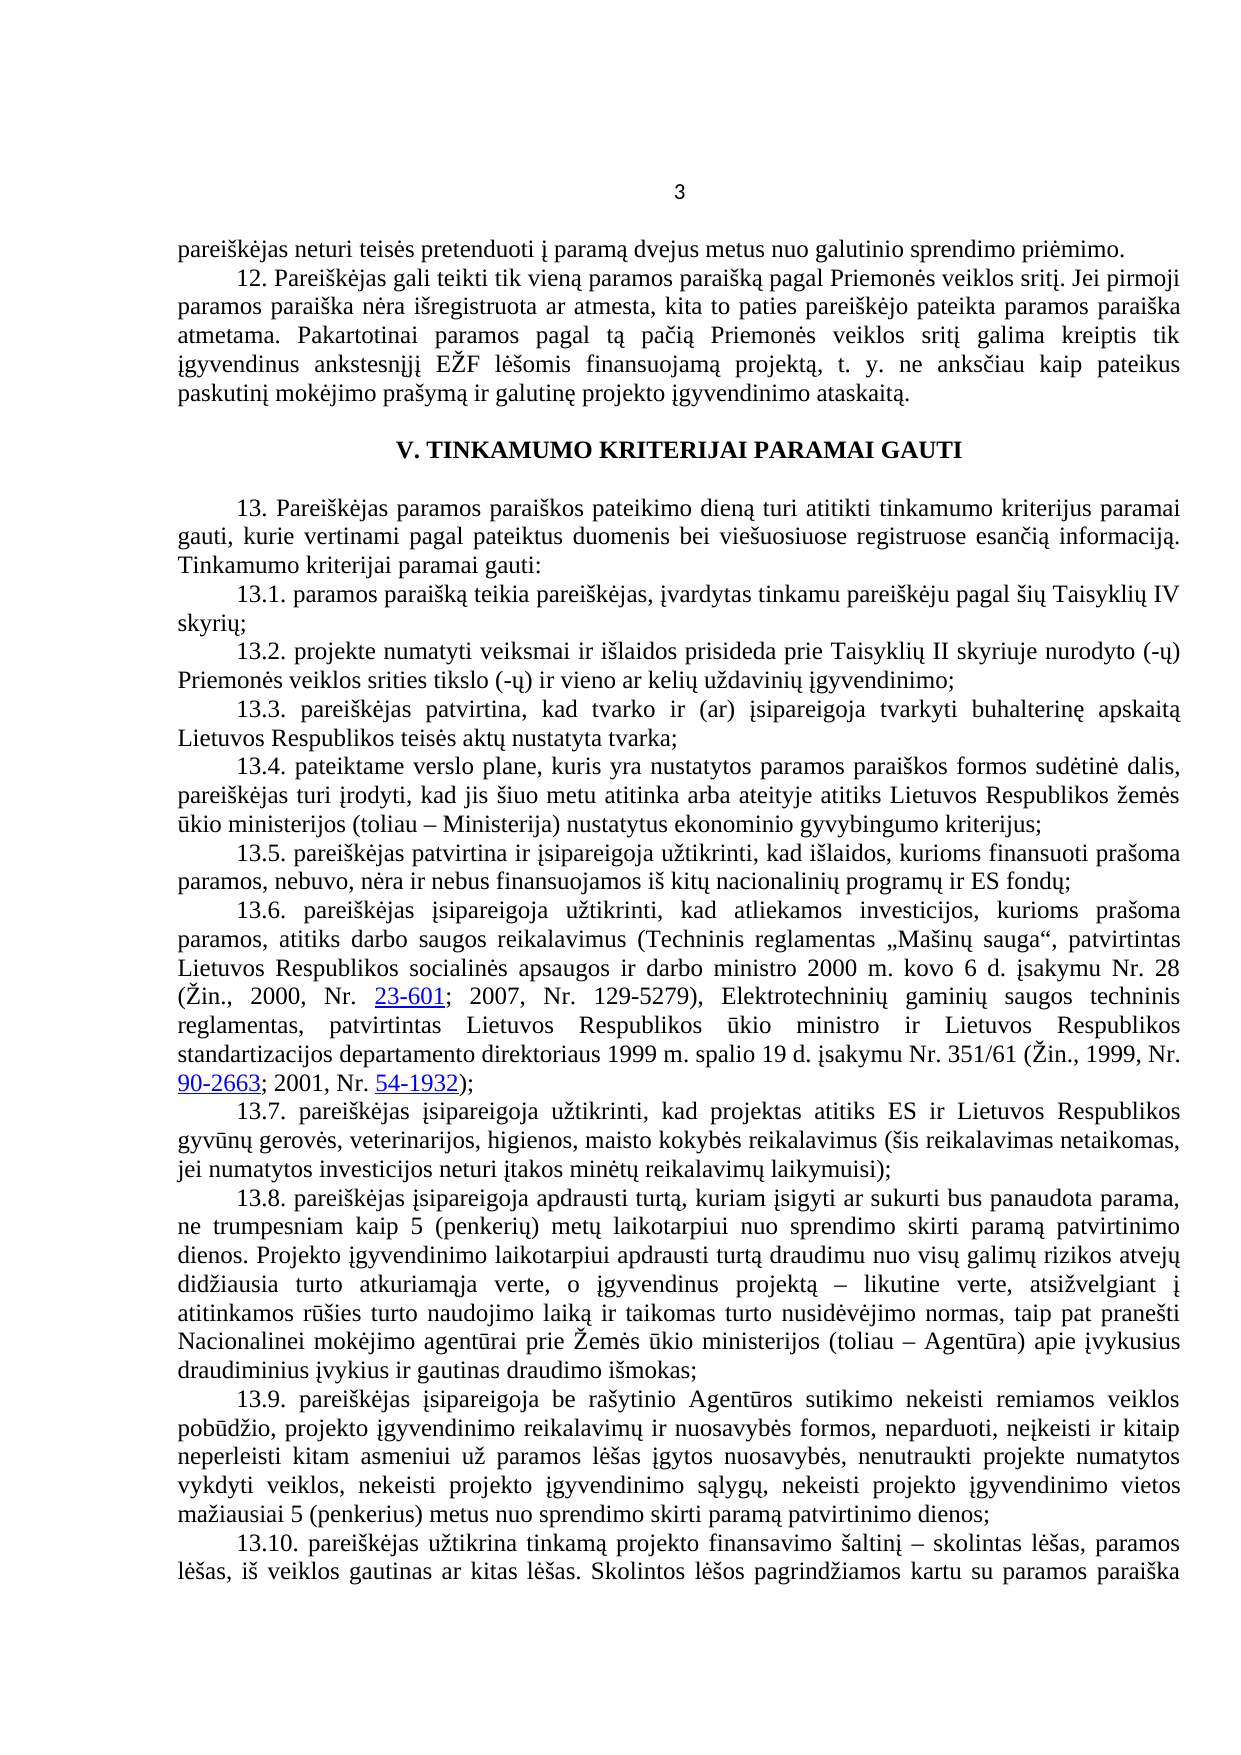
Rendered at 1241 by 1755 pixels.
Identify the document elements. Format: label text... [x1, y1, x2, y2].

text 13.8. pareiškėjas įsipareigoja apdrausti turtą, kuriam įsigyti ar sukurti bus panaudota parama, ne trumpesniam kaip 5 (penkerių) metų laikotarpiui nuo sprendimo skirti paramą patvirtinimo dienos. Projekto įgyvendinimo laikotarpiui apdrausti turtą draudimu nuo visų galimų rizikos atvejų didžiausia turto atkuriamąja verte, o įgyvendinus projektą – likutine verte, atsižvelgiant į atitinkamos rūšies turto naudojimo laiką ir taikomas turto nusidėvėjimo normas, taip pat pranešti Nacionalinei mokėjimo agentūrai prie Žemės ūkio ministerijos (toliau – Agentūra) apie įvykusius draudiminius įvykius ir gautinas draudimo išmokas; [177, 1183, 1181, 1384]
text 13.3. pareiškėjas patvirtina, kad tvarko ir (ar) įsipareigoja tvarkyti buhalterinę apskaitą Lietuvos Respublikos teisės aktų nustatyta tvarka; [177, 694, 1181, 751]
text 12. Pareiškėjas gali teikti tik vieną paramos paraišką pagal Priemonės veiklos sritį. Jei pirmoji paramos paraiška nėra išregistruota ar atmesta, kita to paties pareiškėjo pateikta paramos paraiška atmetama. Pakartotinai paramos pagal tą pačią Priemonės veiklos sritį galima kreiptis tik įgyvendinus ankstesnįjį EŽF lėšomis finansuojamą projektą, t. y. ne anksčiau kaip pateikus paskutinį mokėjimo prašymą ir galutinę projekto įgyvendinimo ataskaitą. [177, 263, 1181, 406]
text 13.7. pareiškėjas įsipareigoja užtikrinti, kad projektas atitiks ES ir Lietuvos Respublikos gyvūnų gerovės, veterinarijos, higienos, maisto kokybės reikalavimus (šis reikalavimas netaikomas, jei numatytos investicijos neturi įtakos minėtų reikalavimų laikymuisi); [177, 1096, 1181, 1183]
text V. TINKAMUMO KRITERIJAI PARAMAI GAUTI [177, 435, 1181, 464]
text 13.2. projekte numatyti veiksmai ir išlaidos prisideda prie Taisyklių II skyriuje nurodyto (-ų) Priemonės veiklos srities tikslo (-ų) ir vieno ar kelių uždavinių įgyvendinimo; [177, 636, 1181, 694]
text 13.10. pareiškėjas užtikrina tinkamą projekto finansavimo šaltinį – skolintas lėšas, paramos lėšas, iš veiklos gautinas ar kitas lėšas. Skolintos lėšos pagrindžiamos kartu su paramos paraiška [177, 1528, 1181, 1585]
text 13.4. pateiktame verslo plane, kuris yra nustatytos paramos paraiškos formos sudėtinė dalis, pareiškėjas turi įrodyti, kad jis šiuo metu atitinka arba ateityje atitiks Lietuvos Respublikos žemės ūkio ministerijos (toliau – Ministerija) nustatytus ekonominio gyvybingumo kriterijus; [177, 751, 1181, 838]
text 13.5. pareiškėjas patvirtina ir įsipareigoja užtikrinti, kad išlaidos, kurioms finansuoti prašoma paramos, nebuvo, nėra ir nebus finansuojamos iš kitų nacionalinių programų ir ES fondų; [177, 838, 1181, 895]
text 13.9. pareiškėjas įsipareigoja be rašytinio Agentūros sutikimo nekeisti remiamos veiklos pobūdžio, projekto įgyvendinimo reikalavimų ir nuosavybės formos, neparduoti, neįkeisti ir kitaip neperleisti kitam asmeniui už paramos lėšas įgytos nuosavybės, nenutraukti projekte numatytos vykdyti veiklos, nekeisti projekto įgyvendinimo sąlygų, nekeisti projekto įgyvendinimo vietos mažiausiai 5 (penkerius) metus nuo sprendimo skirti paramą patvirtinimo dienos; [177, 1384, 1181, 1528]
text pareiškėjas neturi teisės pretenduoti į paramą dvejus metus nuo galutinio sprendimo priėmimo. [177, 234, 1181, 263]
text 13. Pareiškėjas paramos paraiškos pateikimo dieną turi atitikti tinkamumo kriterijus paramai gauti, kurie vertinami pagal pateiktus duomenis bei viešuosiuose registruose esančią informaciją. Tinkamumo kriterijai paramai gauti: [177, 493, 1181, 579]
text 13.6. pareiškėjas įsipareigoja užtikrinti, kad atliekamos investicijos, kurioms prašoma paramos, atitiks darbo saugos reikalavimus (Techninis reglamentas „Mašinų sauga“, patvirtintas Lietuvos Respublikos socialinės apsaugos ir darbo ministro 2000 m. kovo 6 d. įsakymu Nr. 28 (Žin., 2000, Nr. 23-601; 2007, Nr. 129-5279), Elektrotechninių gaminių saugos techninis reglamentas, patvirtintas Lietuvos Respublikos ūkio ministro ir Lietuvos Respublikos standartizacijos departamento direktoriaus 1999 m. spalio 19 d. įsakymu Nr. 351/61 (Žin., 1999, Nr. 90-2663; 2001, Nr. 54-1932); [177, 895, 1181, 1096]
text 13.1. paramos paraišką teikia pareiškėjas, įvardytas tinkamu pareiškėju pagal šių Taisyklių IV skyrių; [177, 579, 1181, 636]
